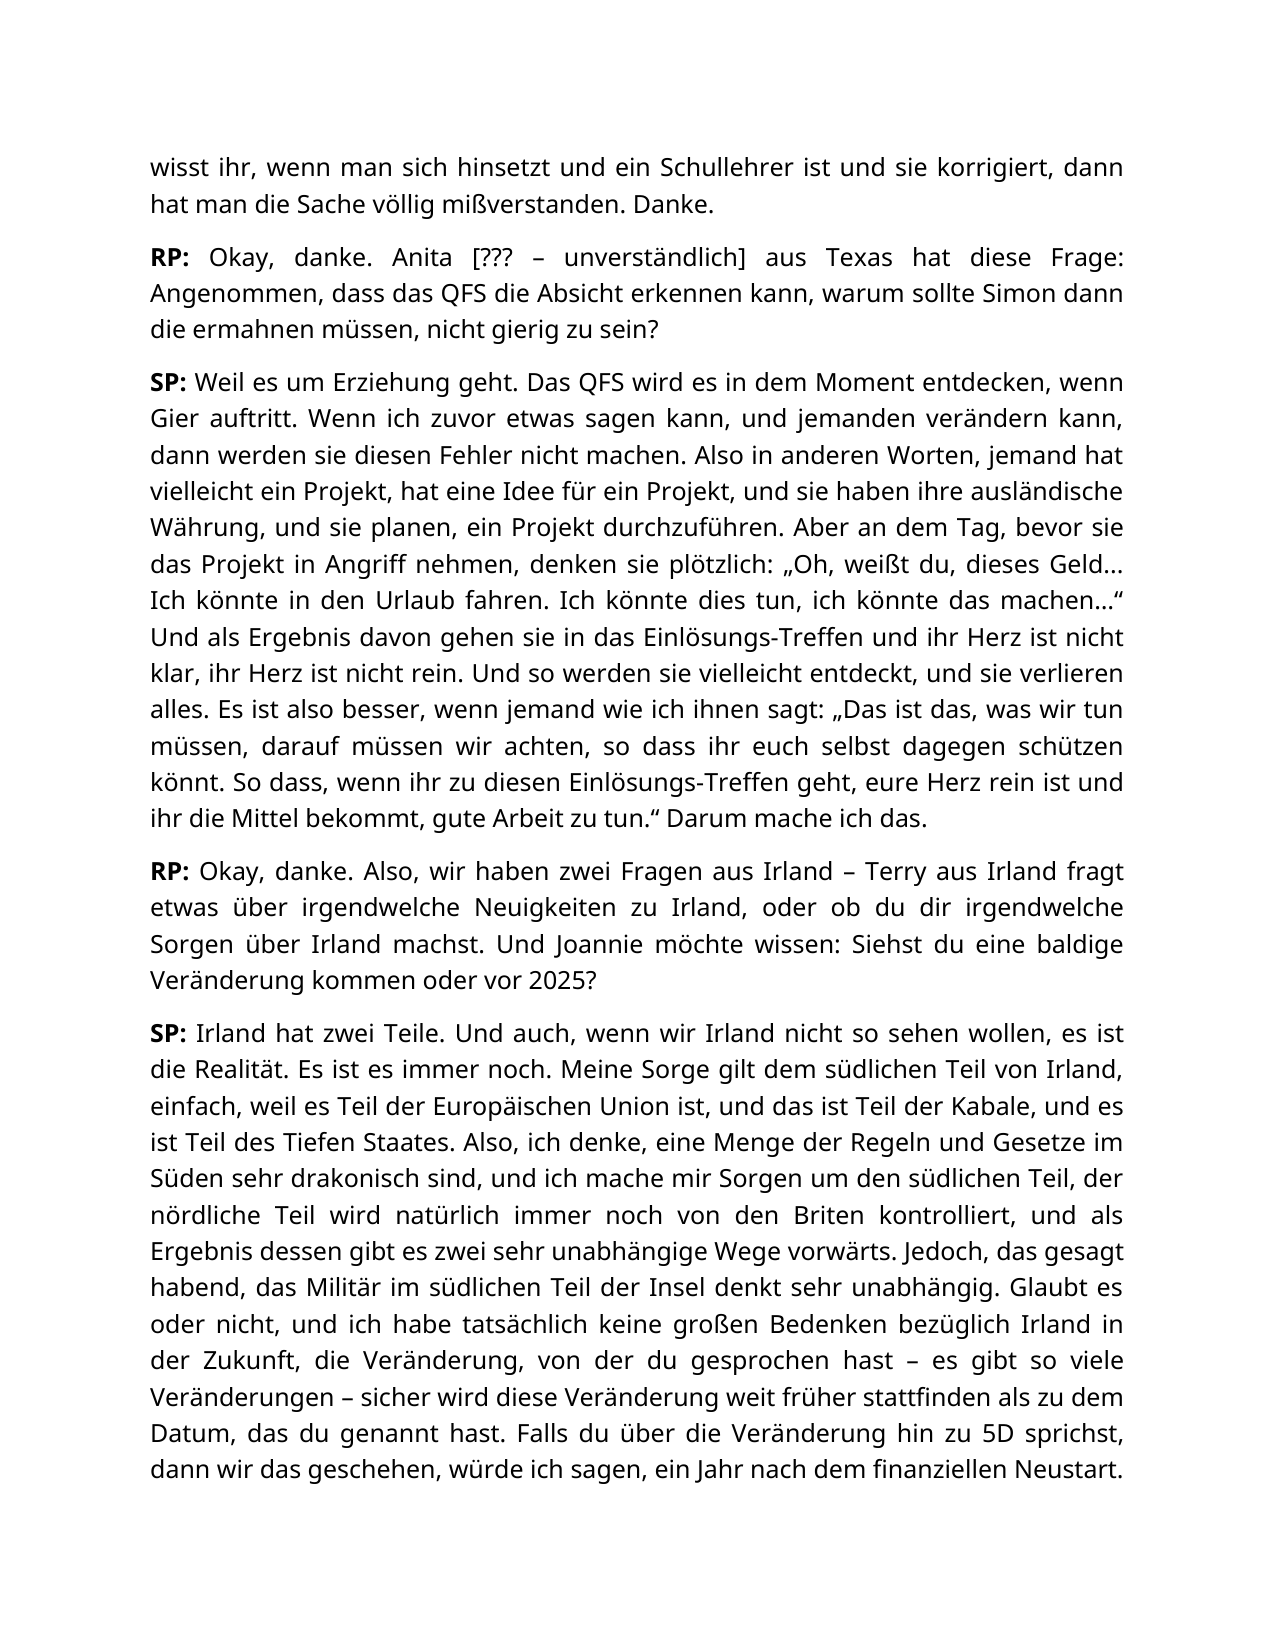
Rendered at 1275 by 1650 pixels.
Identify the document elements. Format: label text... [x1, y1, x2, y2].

text wisst ihr, wenn man sich hinsetzt und ein Schullehrer ist und sie korrigiert, dann hat man die Sache völlig mißverstanden. Danke. [150, 150, 1125, 220]
text RP: Okay, danke. Also, wir haben zwei Fragen aus Irland – Terry aus Irland fragt etwas über irgendwelche Neuigkeiten zu Irland, oder ob du dir irgendwelche Sorgen über Irland machst. Und Joannie möchte wissen: Siehst du eine baldige Veränderung kommen oder vor 2025? [150, 854, 1125, 997]
text SP: Weil es um Erziehung geht. Das QFS wird es in dem Moment entdecken, wenn Gier auftritt. Wenn ich zuvor etwas sagen kann, und jemanden verändern kann, dann werden sie diesen Fehler nicht machen. Also in anderen Worten, jemand hat vielleicht ein Projekt, hat eine Idee für ein Projekt, und sie haben ihre ausländische Währung, und sie planen, ein Projekt durchzuführen. Aber an dem Tag, bevor sie das Projekt in Angriff nehmen, denken sie plötzlich: „Oh, weißt du, dieses Geld... Ich könnte in den Urlaub fahren. Ich könnte dies tun, ich könnte das machen…“ Und als Ergebnis davon gehen sie in das Einlösungs-Treffen und ihr Herz ist nicht klar, ihr Herz ist nicht rein. Und so werden sie vielleicht entdeckt, und sie verlieren alles. Es ist also besser, wenn jemand wie ich ihnen sagt: „Das ist das, was wir tun müssen, darauf müssen wir achten, so dass ihr euch selbst dagegen schützen könnt. So dass, wenn ihr zu diesen Einlösungs-Treffen geht, eure Herz rein ist und ihr die Mittel bekommt, gute Arbeit zu tun.“ Darum mache ich das. [150, 365, 1125, 835]
text RP: Okay, danke. Anita [??? – unverständlich] aus Texas hat diese Frage: Angenommen, dass das QFS die Absicht erkennen kann, warum sollte Simon dann die ermahnen müssen, nicht gierig zu sein? [150, 239, 1125, 346]
text SP: Irland hat zwei Teile. Und auch, wenn wir Irland nicht so sehen wollen, es ist die Realität. Es ist es immer noch. Meine Sorge gilt dem südlichen Teil von Irland, einfach, weil es Teil der Europäischen Union ist, und das ist Teil der Kabale, und es ist Teil des Tiefen Staates. Also, ich denke, eine Menge der Regeln und Gesetze im Süden sehr drakonisch sind, und ich mache mir Sorgen um den südlichen Teil, der nördliche Teil wird natürlich immer noch von den Briten kontrolliert, und als Ergebnis dessen gibt es zwei sehr unabhängige Wege vorwärts. Jedoch, das gesagt habend, das Militär im südlichen Teil der Insel denkt sehr unabhängig. Glaubt es oder nicht, und ich habe tatsächlich keine großen Bedenken bezüglich Irland in der Zukunft, die Veränderung, von der du gesprochen hast – es gibt so viele Veränderungen – sicher wird diese Veränderung weit früher stattfinden als zu dem Datum, das du genannt hast. Falls du über die Veränderung hin zu 5D sprichst, dann wir das geschehen, würde ich sagen, ein Jahr nach dem finanziellen Neustart. [150, 1016, 1125, 1486]
